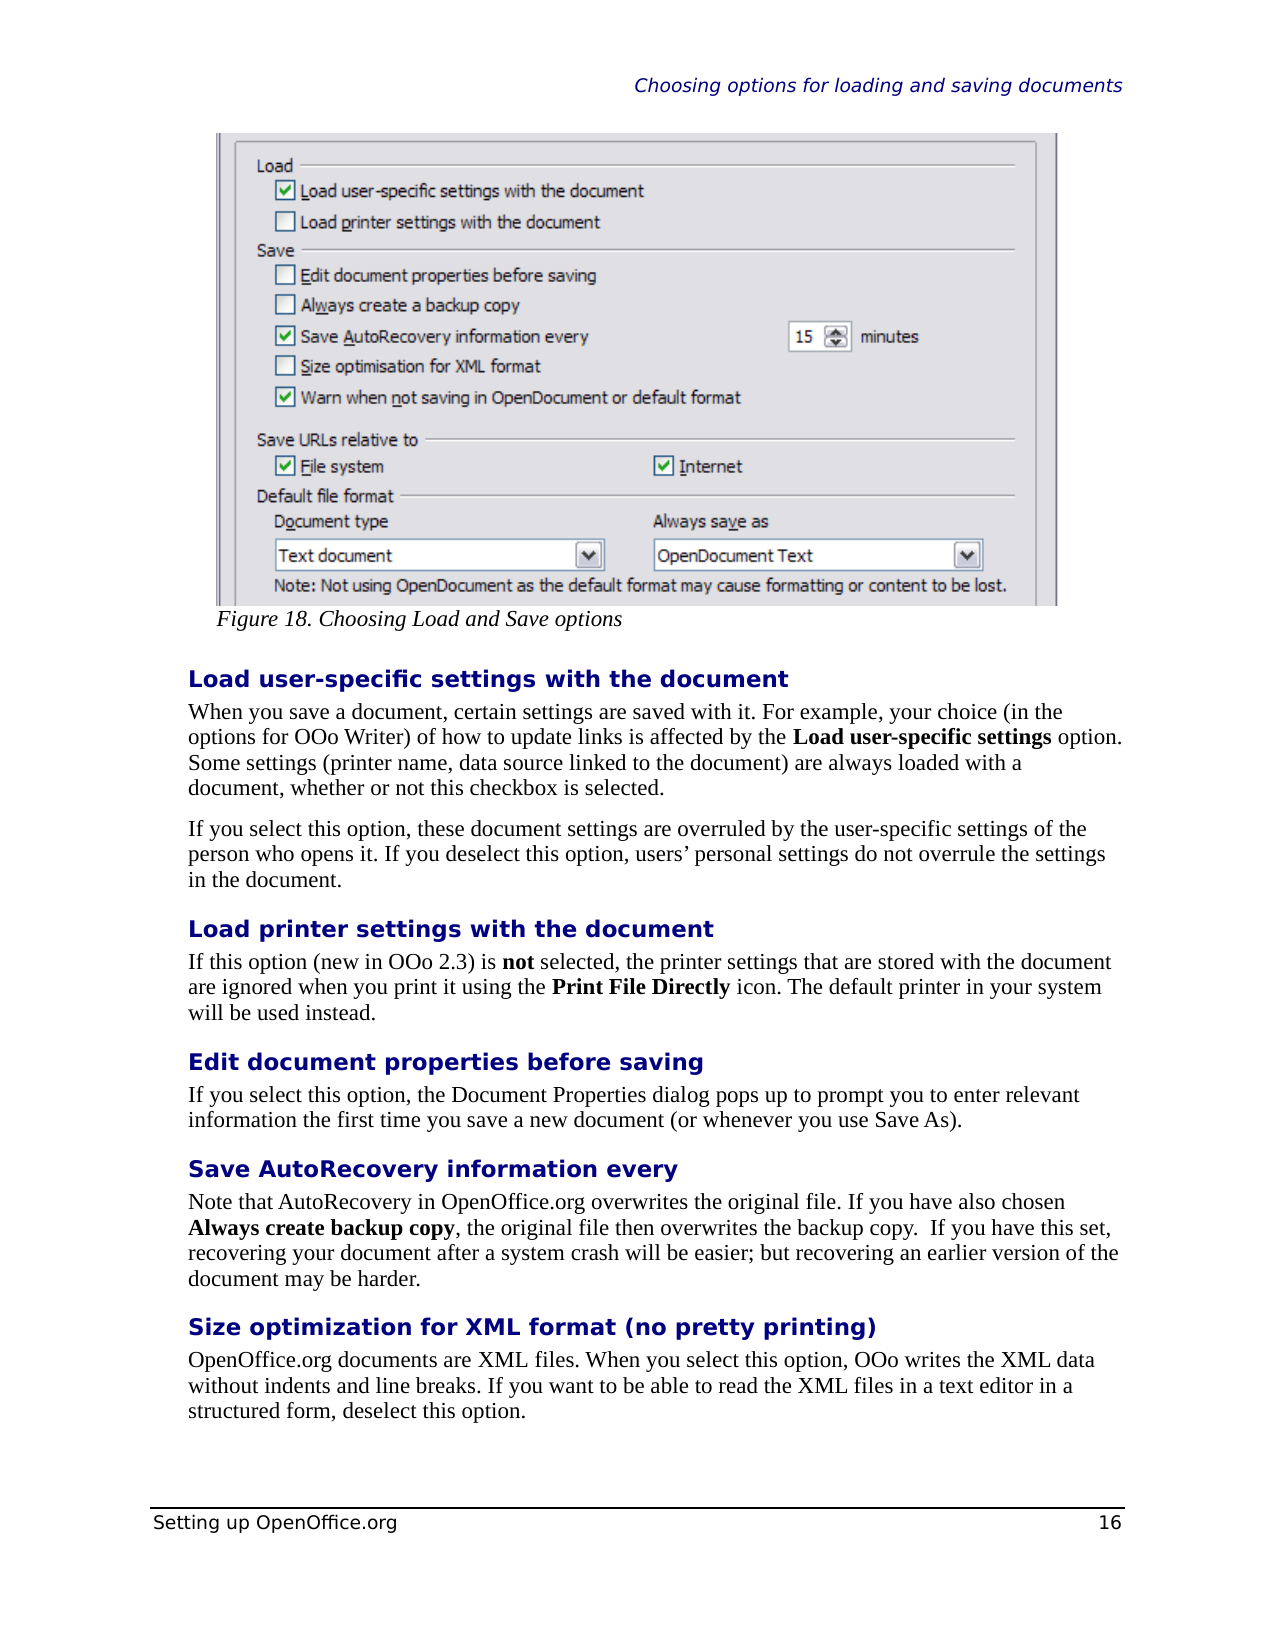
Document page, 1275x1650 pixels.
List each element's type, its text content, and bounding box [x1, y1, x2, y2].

text Note that AutoRecovery in OpenOffice.org overwrites the original file. If you have also chosen Always create backup copy, the original file then overwrites the backup copy. If you have this set, recovering your document after a system crash will be easier; but recovering an earlier version of the document may be harder. [188, 1189, 1125, 1291]
text When you save a document, certain settings are saved with it. For example, your choice (in the options for OOo Writer) of how to update links is affected by the Load user-specific settings option. Some settings (printer name, data source linked to the document) are always loaded with a document, whether or not this checkbox is selected. [188, 699, 1125, 801]
subtitle Save AutoRecovery information every [188, 1156, 1125, 1183]
text If you select this option, these document settings are overruled by the user-specific settings of the person who opens it. If you deselect this option, users’ personal settings do not overrule the settings in the document. [188, 816, 1125, 892]
text If this option (new in OOo 2.3) is not selected, the printer settings that are stored with the document are ignored when you print it using the Print File Directly icon. The default printer in your system will be used instead. [188, 948, 1125, 1025]
text If you select this option, the Document Properties dialog pops up to prompt you to enter relevant information the first time you save a new document (or whenever you use Save As). [188, 1081, 1125, 1132]
subtitle Load user-specific settings with the document [188, 666, 1125, 693]
picture [216, 133, 1059, 606]
subtitle Size optimization for XML format (no pretty printing) [188, 1314, 1125, 1341]
text Figure 18. Choosing Load and Save options [216, 606, 1059, 631]
text OpenOffice.org documents are XML files. When you select this option, OOo writes the XML data without indents and line breaks. If you want to be able to read the XML files in a text editor in a structured form, deselect this option. [188, 1347, 1125, 1424]
subtitle Load printer settings with the document [188, 916, 1125, 943]
subtitle Edit document properties before saving [188, 1049, 1125, 1076]
